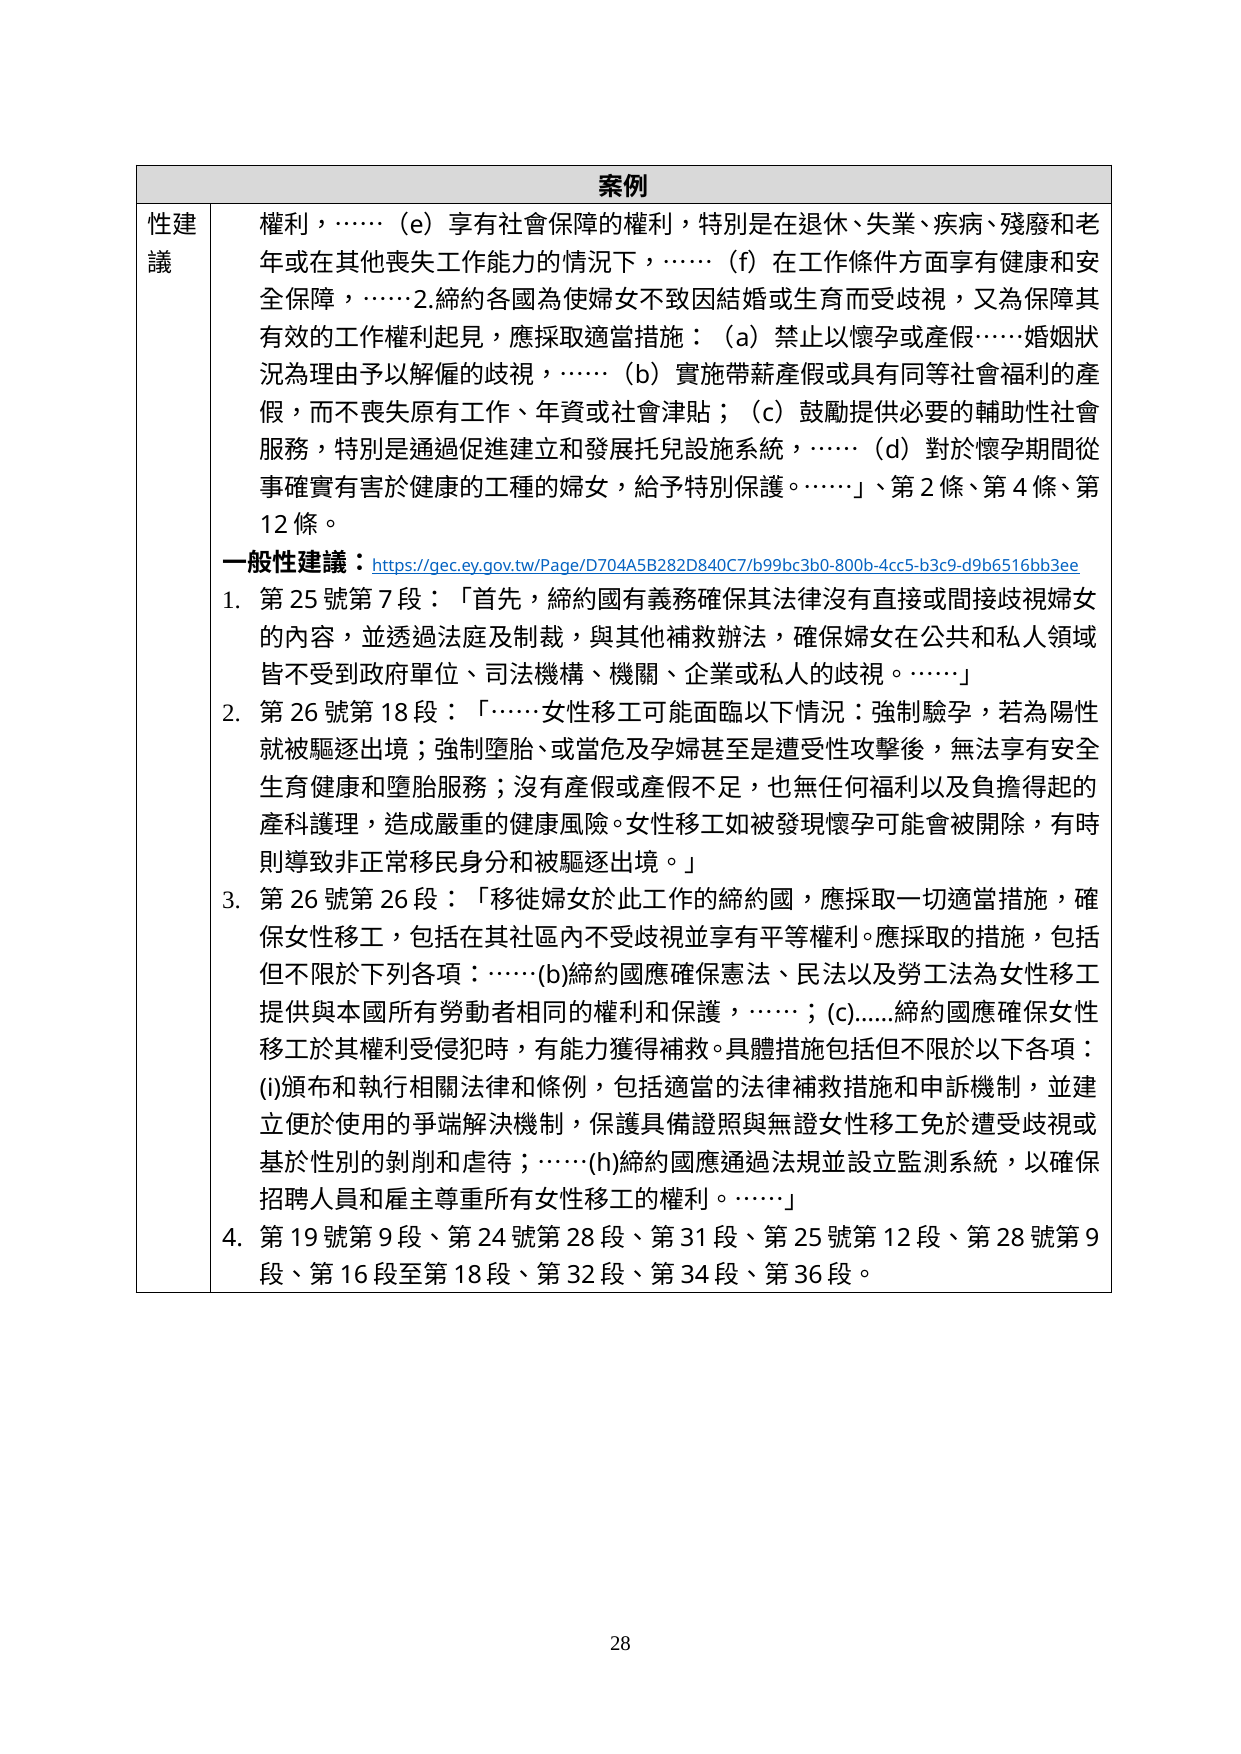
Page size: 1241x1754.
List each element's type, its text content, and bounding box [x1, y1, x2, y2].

table_cell 權利，……（e）享有社會保障的權利，特別是在退休、失業、疾病、殘廢和老年或在其他喪失工作能力的情況下，……（f）在工作條件方面享有健康和安全保障，……2.締約各國為使婦女不致因結婚或生育而受歧視，又為保障其有效的工作權利起見，應採取適當措施：（a）禁止以懷孕或產假……婚姻狀況為理由予以解僱的歧視，……（b）實施帶薪產假或具有同等社會福利的產假，而不喪失原有工作、年資或社會津貼；（c）鼓勵提供必要的輔助性社會服務，特別是通過促進建立和發展托兒設施系統，……（d）對於懷孕期間從事確實有害於健康的工種的婦女，給予特別保護。……」、第2條、第4條、第12條。 一般性建議：https://gec.ey.gov.tw/Page/D704A5B282D840C7/b99bc3b0-800b-4cc5-b3c9-d9b6516bb3ee 第25號第7段：「首先，締約國有義務確保其法律沒有直接或間接歧視婦女的內容，並透過法庭及制裁，與其他補救辦法，確保婦女在公共和私人領域皆不受到政府單位、司法機構、機關、企業或私人的歧視。……」 第26號第18段：「……女性移工可能面臨以下情況：強制驗孕，若為陽性就被驅逐出境；強制墮胎、或當危及孕婦甚至是遭受性攻擊後，無法享有安全生育健康和墮胎服務；沒有產假或產假不足，也無任何福利以及負擔得起的產科護理，造成嚴重的健康風險。女性移工如被發現懷孕可能會被開除，有時則導致非正常移民身分和被驅逐出境。」 第26號第26段：「移徙婦女於此工作的締約國，應採取一切適當措施，確保女性移工，包括在其社區內不受歧視並享有平等權利。應採取的措施，包括但不限於下列各項：……(b)締約國應確保憲法、民法以及勞工法為女性移工提供與本國所有勞動者相同的權利和保護，……；(c)……締約國應確保女性移工於其權利受侵犯時，有能力獲得補救。具體措施包括但不限於以下各項：(i)頒布和執行相關法律和條例，包括適當的法律補救措施和申訴機制，並建立便於使用的爭端解決機制，保護具備證照與無證女性移工免於遭受歧視或基於性別的剝削和虐待；……(h)締約國應通過法規並設立監測系統，以確保招聘人員和雇主尊重所有女性移工的權利。……」 第19號第9段、第24號第28段、第31段、第25號第12段、第28號第9段、第16段至第18段、第32段、第34段、第36段。 [211, 204, 1111, 1292]
table_cell 性建議 [137, 204, 210, 1292]
table_header 案例 [137, 166, 1111, 203]
